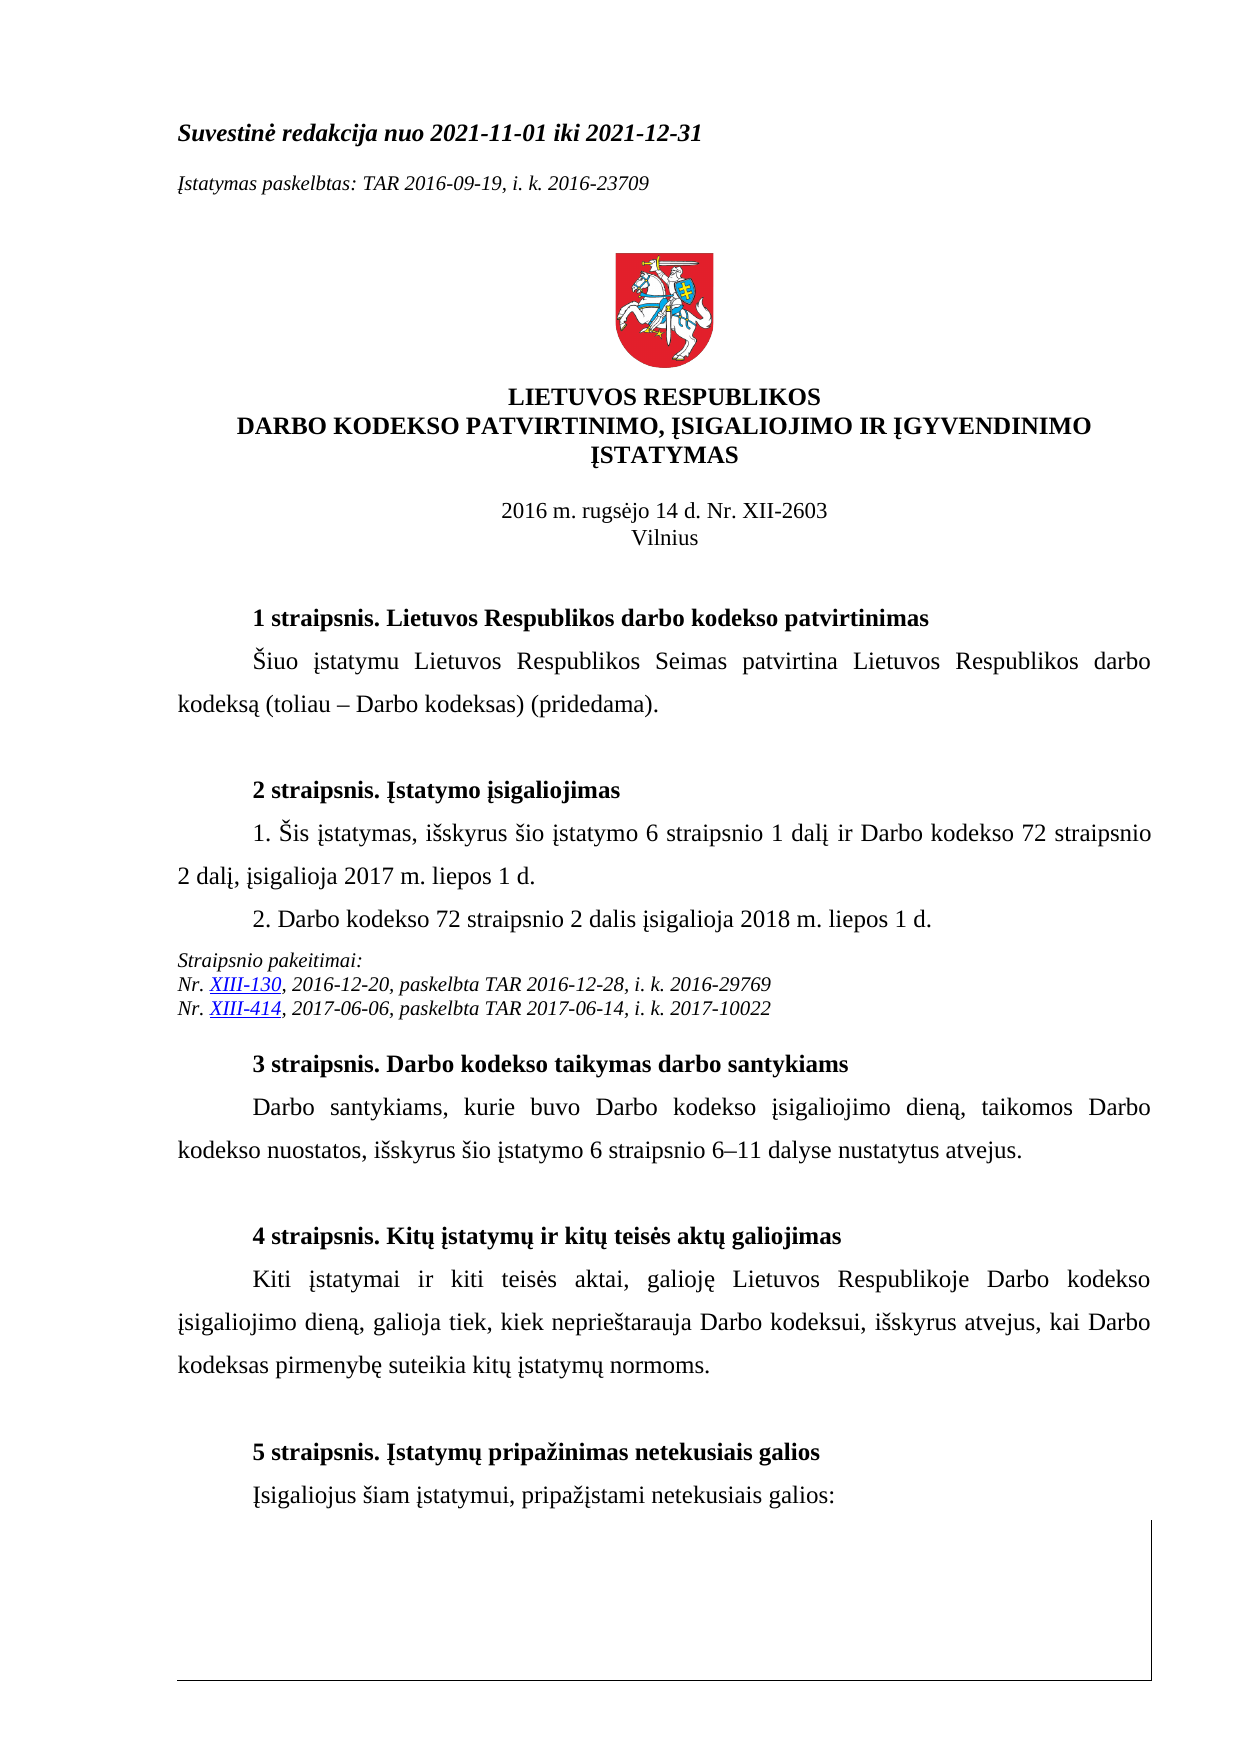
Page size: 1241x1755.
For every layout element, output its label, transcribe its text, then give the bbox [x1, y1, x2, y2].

text Nr. XIII-414, 2017-06-06, paskelbta TAR 2017-06-14, i. k. 2017-10022 [177, 996, 1152, 1020]
text Straipsnio pakeitimai: [177, 948, 1152, 972]
text Šiuo įstatymu Lietuvos Respublikos Seimas patvirtina Lietuvos Respublikos darbo kodeksą (toliau – Darbo kodeksas) (pridedama). [177, 646, 1152, 718]
text Darbo santykiams, kurie buvo Darbo kodekso įsigaliojimo dieną, taikomos Darbo kodekso nuostatos, išskyrus šio įstatymo 6 straipsnio 6–11 dalyse nustatytus atvejus. [177, 1092, 1152, 1164]
text 2 straipsnis. Įstatymo įsigaliojimas [177, 775, 1152, 804]
text 3 straipsnis. Darbo kodekso taikymas darbo santykiams [177, 1049, 1152, 1077]
text Vilnius [177, 524, 1152, 550]
text Nr. XIII-130, 2016-12-20, paskelbta TAR 2016-12-28, i. k. 2016-29769 [177, 972, 1152, 996]
text 1 straipsnis. Lietuvos Respublikos darbo kodekso patvirtinimas [177, 603, 1152, 631]
text Įsigaliojus šiam įstatymui, pripažįstami netekusiais galios: [177, 1480, 1152, 1509]
text Suvestinė redakcija nuo 2021-11-01 iki 2021-12-31 [177, 118, 1152, 147]
text LIETUVOS RESPUBLIKOS [177, 382, 1152, 411]
text 5 straipsnis. Įstatymų pripažinimas netekusiais galios [177, 1437, 1152, 1466]
text Įstatymas paskelbtas: TAR 2016-09-19, i. k. 2016-23709 [177, 171, 1152, 195]
text Kiti įstatymai ir kiti teisės aktai, galioję Lietuvos Respublikoje Darbo kodekso įsigaliojimo dieną, galioja tiek, kiek neprieštarauja Darbo kodeksui, išskyrus atvejus, kai Darbo kodeksas pirmenybę suteikia kitų įstatymų normoms. [177, 1264, 1152, 1379]
text 2. Darbo kodekso 72 straipsnio 2 dalis įsigalioja 2018 m. liepos 1 d. [177, 904, 1152, 933]
text ĮSTATYMAS [177, 440, 1152, 468]
text 1. Šis įstatymas, išskyrus šio įstatymo 6 straipsnio 1 dalį ir Darbo kodekso 72 straipsnio 2 dalį, įsigalioja 2017 m. liepos 1 d. [177, 818, 1152, 890]
text 2016 m. rugsėjo 14 d. Nr. XII-2603 [177, 497, 1152, 524]
text 4 straipsnis. Kitų įstatymų ir kitų teisės aktų galiojimas [177, 1221, 1152, 1250]
text DARBO KODEKSO PATVIRTINIMO, ĮSIGALIOJIMO IR ĮGYVENDINIMO [177, 411, 1152, 440]
